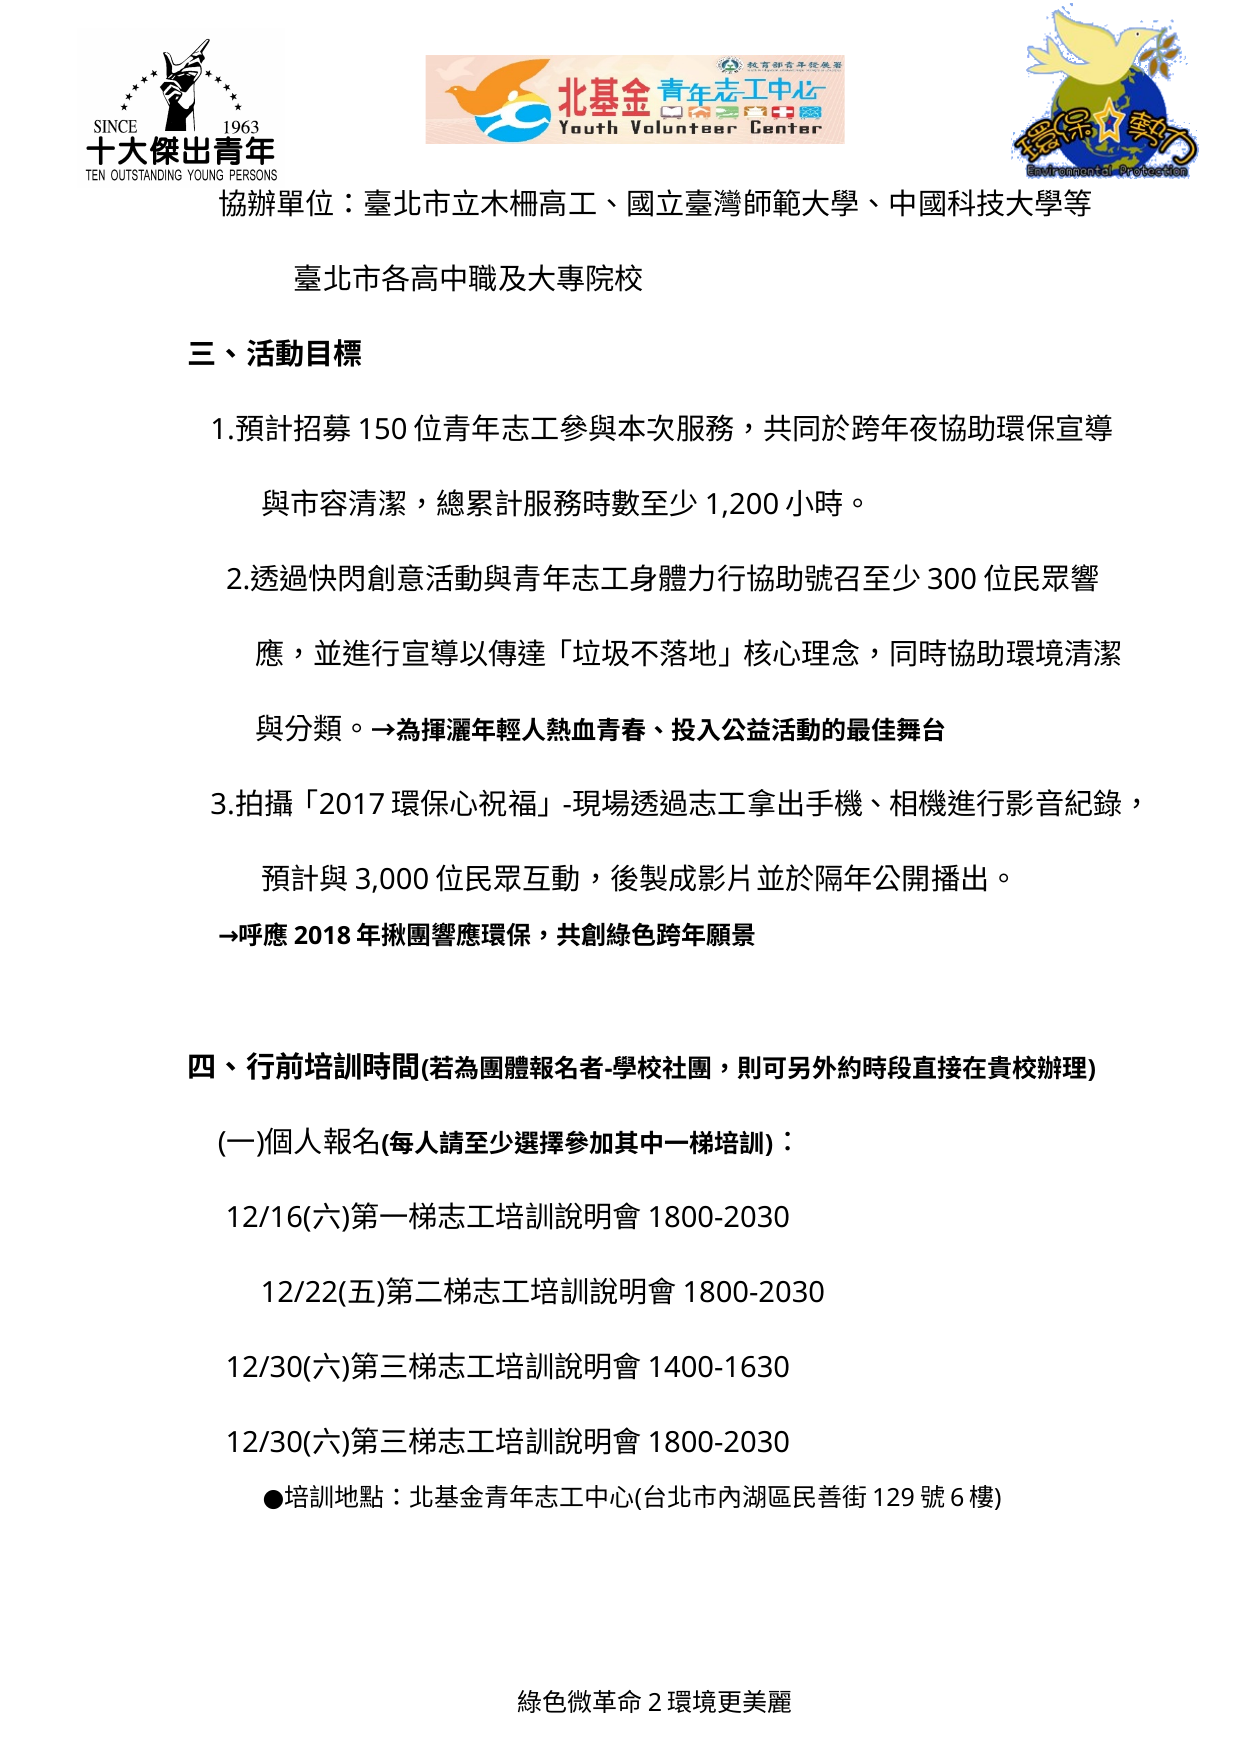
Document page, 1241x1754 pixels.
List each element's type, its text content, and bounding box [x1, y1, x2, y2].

picture [76, 28, 285, 188]
text ●培訓地點：北基金青年志工中心(台北市內湖區民善街129號6樓) [187, 1477, 1162, 1514]
picture [425, 55, 845, 144]
text 2.透過快閃創意活動與青年志工身體力行協助號召至少300位民眾響 [211, 539, 1122, 614]
picture [1011, 0, 1199, 188]
text →呼應2018年揪團響應環保，共創綠色跨年願景 [187, 914, 1122, 952]
text 協辦單位：臺北市立木柵高工、國立臺灣師範大學、中國科技大學等 [187, 164, 1122, 239]
text 12/30(六)第三梯志工培訓說明會1400-1630 [187, 1327, 1177, 1402]
text (一)個人報名(每人請至少選擇參加其中一梯培訓)： [187, 1102, 1122, 1177]
text 與分類。→為揮灑年輕人熱血青春、投入公益活動的最佳舞台 [211, 689, 1122, 764]
text 3.拍攝「2017環保心祝福」-現場透過志工拿出手機、相機進行影音紀錄，預計與3,000位民眾互動，後製成影片並於隔年公開播出。 [187, 764, 1122, 914]
text 12/22(五)第二梯志工培訓說明會1800-2030 [187, 1252, 1162, 1327]
text 12/30(六)第三梯志工培訓說明會1800-2030 [187, 1402, 1162, 1477]
text 四、行前培訓時間(若為團體報名者-學校社團，則可另外約時段直接在貴校辦理) [187, 1027, 1122, 1102]
text 12/16(六)第一梯志工培訓說明會1800-2030 [187, 1177, 1162, 1252]
text 1.預計招募150位青年志工參與本次服務，共同於跨年夜協助環保宣導與市容清潔，總累計服務時數至少1,200小時。 [187, 389, 1122, 539]
text 應，並進行宣導以傳達「垃圾不落地」核心理念，同時協助環境清潔 [211, 614, 1122, 689]
text 三、活動目標 [187, 314, 1122, 389]
text 臺北市各高中職及大專院校 [187, 239, 1122, 314]
